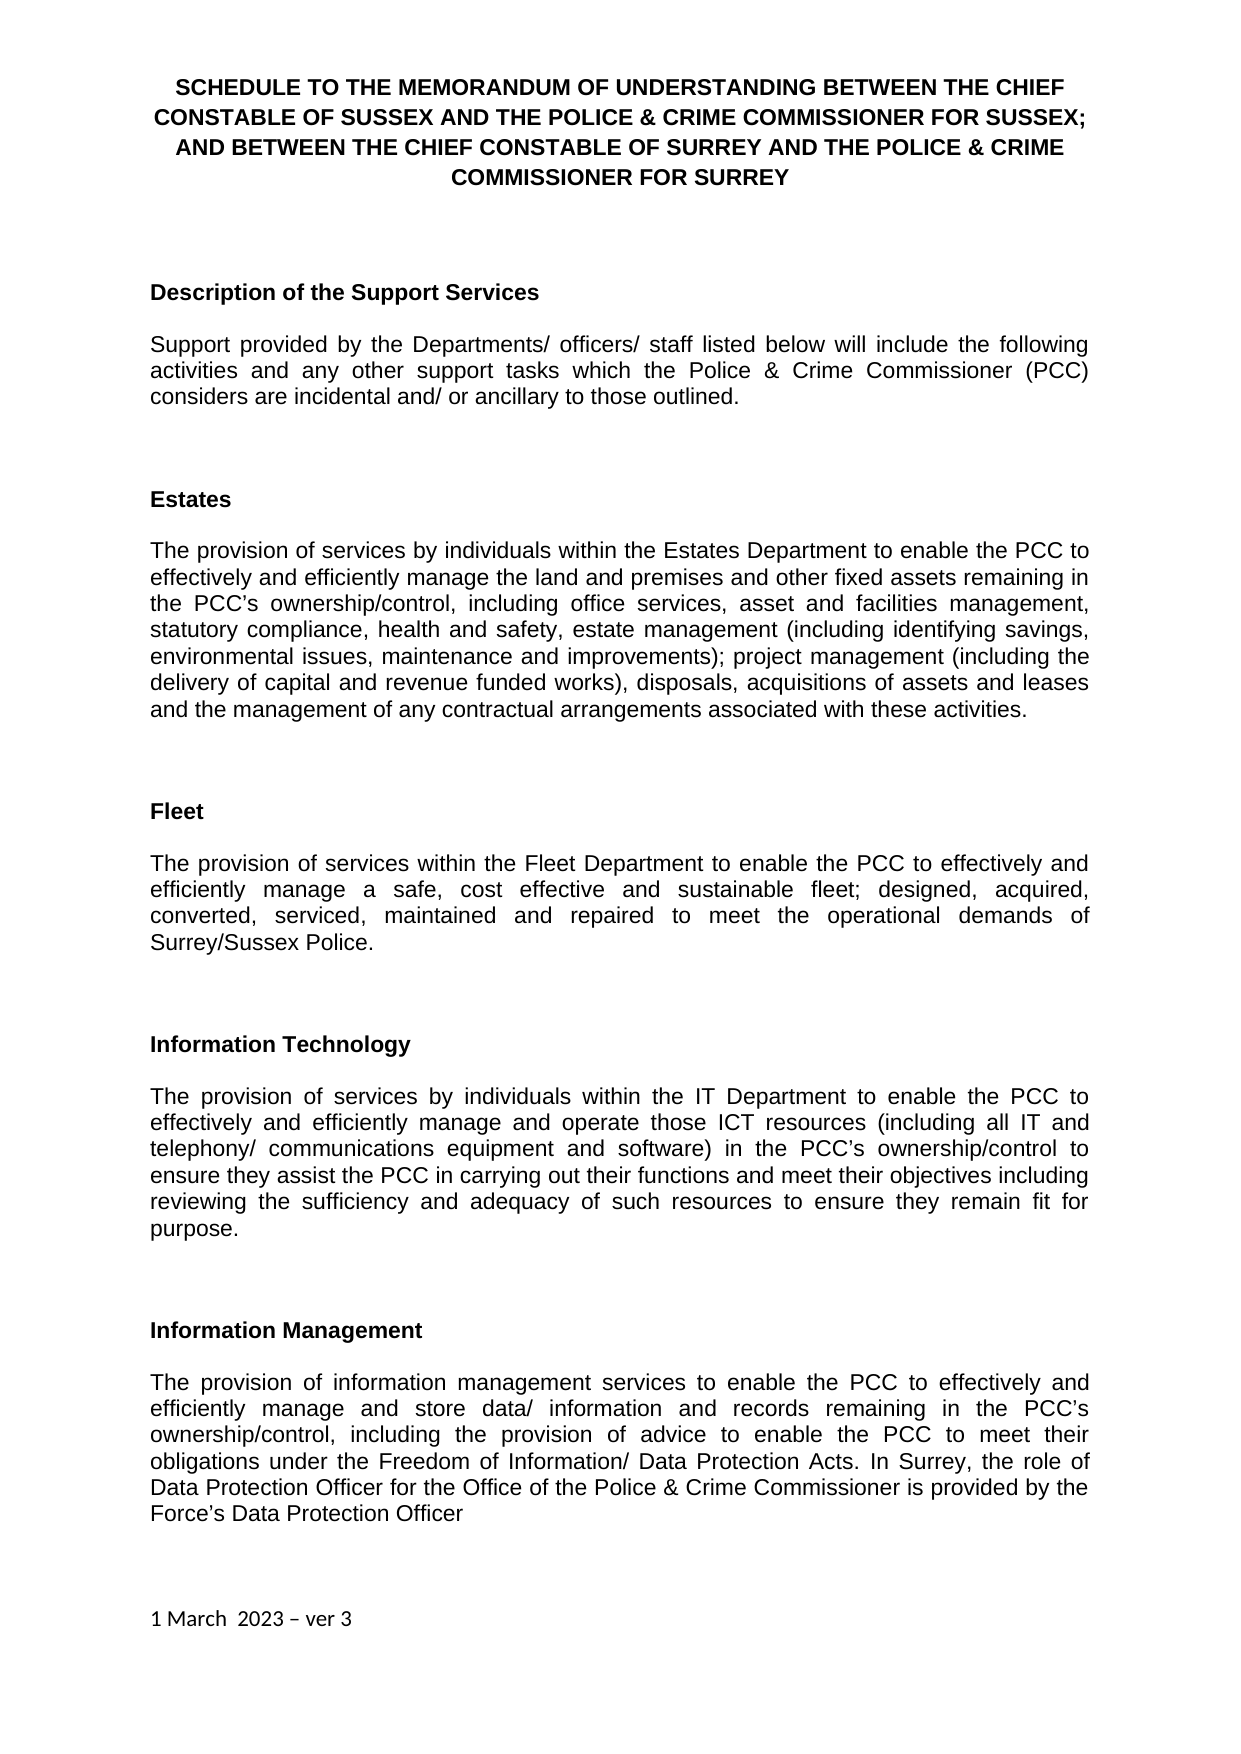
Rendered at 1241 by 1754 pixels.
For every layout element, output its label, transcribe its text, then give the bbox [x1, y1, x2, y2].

text Information Management [150, 1317, 1090, 1343]
text Estates [150, 486, 1090, 512]
text The provision of services by individuals within the Estates Department to enable the PCC to effectively and efficiently manage the land and premises and other fixed assets remaining in the PCC’s ownership/control, including office services, asset and facilities management, statutory compliance, health and safety, estate management (including identifying savings, environmental issues, maintenance and improvements); project management (including the delivery of capital and revenue funded works), disposals, acquisitions of assets and leases and the management of any contractual arrangements associated with these activities. [150, 537, 1090, 722]
text Information Technology [150, 1031, 1090, 1058]
text Description of the Support Services [150, 279, 1090, 306]
text The provision of information management services to enable the PCC to effectively and efficiently manage and store data/ information and records remaining in the PCC’s ownership/control, including the provision of advice to enable the PCC to meet their obligations under the Freedom of Information/ Data Protection Acts. In Surrey, the role of Data Protection Officer for the Office of the Police & Crime Commissioner is provided by the Force’s Data Protection Officer [150, 1368, 1090, 1527]
text The provision of services by individuals within the IT Department to enable the PCC to effectively and efficiently manage and operate those ICT resources (including all IT and telephony/ communications equipment and software) in the PCC’s ownership/control to ensure they assist the PCC in carrying out their functions and meet their objectives including reviewing the sufficiency and adequacy of such resources to ensure they remain fit for purpose. [150, 1083, 1090, 1241]
text Support provided by the Departments/ officers/ staff listed below will include the following activities and any other support tasks which the Police & Crime Commissioner (PCC) considers are incidental and/ or ancillary to those outlined. [150, 331, 1090, 410]
text Fleet [150, 798, 1090, 824]
text SCHEDULE TO THE MEMORANDUM OF UNDERSTANDING BETWEEN THE CHIEF CONSTABLE OF SUSSEX AND THE POLICE & CRIME COMMISSIONER FOR SUSSEX; AND BETWEEN THE CHIEF CONSTABLE OF SURREY AND THE POLICE & CRIME COMMISSIONER FOR SURREY [150, 74, 1090, 191]
text The provision of services within the Fleet Department to enable the PCC to effectively and efficiently manage a safe, cost effective and sustainable fleet; designed, acquired, converted, serviced, maintained and repaired to meet the operational demands of Surrey/Sussex Police. [150, 849, 1090, 955]
